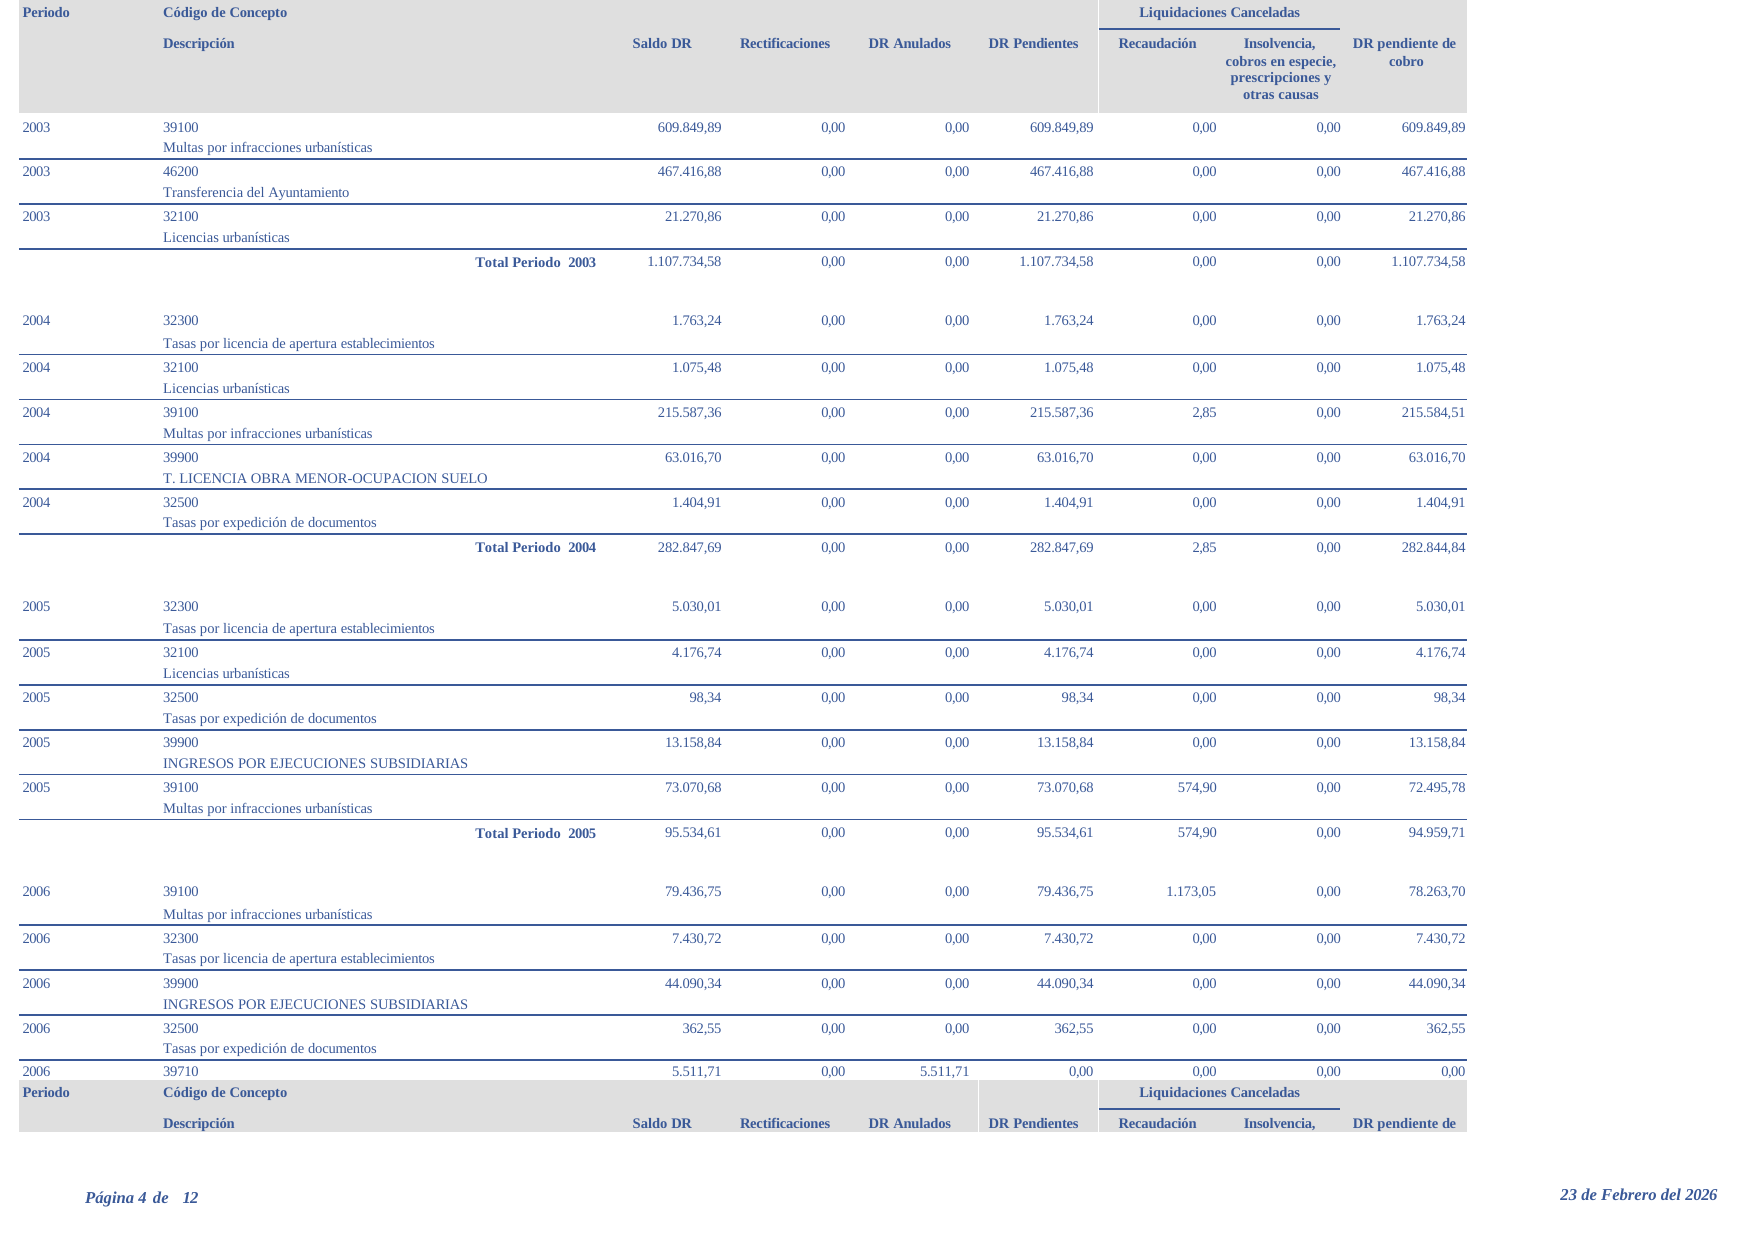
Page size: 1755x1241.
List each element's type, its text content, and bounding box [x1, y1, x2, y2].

table_cell [19, 993, 117, 1014]
table_header Código de Concepto [117, 1080, 473, 1108]
table_cell [1340, 422, 1467, 443]
table_cell 0,00 [730, 1016, 856, 1038]
table_cell 78.263,70 [1340, 862, 1467, 903]
table_cell 1.075,48 [1340, 355, 1467, 377]
table_cell [978, 467, 1098, 488]
table_cell 21.270,86 [978, 205, 1098, 227]
table_cell Insolvencia, [1220, 30, 1340, 52]
table_cell 2005 [19, 731, 117, 752]
table_cell 2,85 [1099, 400, 1308, 422]
table_cell [473, 948, 621, 969]
table_cell [1340, 993, 1467, 1014]
table_cell 0,00 [856, 250, 978, 291]
table_cell Tasas por licencia de apertura establecimientos [117, 618, 473, 639]
table_cell 21.270,86 [1340, 205, 1467, 227]
table_cell [473, 291, 621, 332]
table_cell Transferencia del Ayuntamiento [117, 182, 473, 203]
table_cell [621, 138, 730, 158]
table_cell [730, 903, 856, 924]
table_cell 0,00 [1099, 641, 1308, 662]
table_cell [730, 663, 856, 684]
table_cell [473, 182, 621, 203]
table_cell 0,00 [856, 535, 978, 576]
table_cell 0,00 [730, 641, 856, 662]
table_cell Total Periodo 2004 [473, 535, 621, 576]
table_cell 98,34 [1340, 686, 1467, 707]
table_cell [978, 512, 1098, 533]
table_cell 13.158,84 [621, 731, 730, 752]
table_cell [1308, 227, 1340, 248]
table_cell 0,00 [1308, 355, 1340, 377]
table_cell 282.844,84 [1340, 535, 1467, 576]
table_cell 0,00 [1340, 1061, 1467, 1079]
table_cell [730, 708, 856, 729]
table_header [979, 1080, 1098, 1108]
table_cell [473, 862, 621, 903]
table_cell 98,34 [621, 686, 730, 707]
table_cell [621, 227, 730, 248]
table_cell Licencias urbanísticas [117, 227, 473, 248]
table_cell Tasas por expedición de documentos [117, 512, 473, 533]
table_cell 0,00 [730, 926, 856, 948]
table_cell 0,00 [856, 400, 978, 422]
table_cell Rectificaciones [730, 28, 856, 52]
table_cell 0,00 [1099, 205, 1308, 227]
table_cell 2003 [19, 113, 117, 137]
table_cell [19, 422, 117, 443]
table_cell [621, 512, 730, 533]
table_cell 2006 [19, 926, 117, 948]
table_cell [19, 1038, 117, 1059]
table_cell [1308, 182, 1340, 203]
table_cell [978, 618, 1098, 639]
table_cell [1340, 182, 1467, 203]
table_cell 0,00 [730, 576, 856, 617]
table_cell [1099, 182, 1308, 203]
table_cell Tasas por licencia de apertura establecimientos [117, 948, 473, 969]
table_cell [473, 490, 621, 512]
table_cell [473, 138, 621, 158]
table_cell [19, 467, 117, 488]
table_cell [473, 663, 621, 684]
table_cell 79.436,75 [978, 862, 1098, 903]
table_cell 0,00 [730, 291, 856, 332]
table_cell 0,00 [978, 1061, 1098, 1079]
table_cell 7.430,72 [1340, 926, 1467, 948]
table_cell 32500 [117, 686, 473, 707]
table_header [856, 0, 978, 28]
table_cell 0,00 [856, 1016, 978, 1038]
table_cell [19, 227, 117, 248]
table_cell 39100 [117, 775, 473, 797]
table_cell 98,34 [978, 686, 1098, 707]
table_cell 0,00 [1099, 250, 1308, 291]
table_cell [730, 377, 856, 398]
table_cell [473, 160, 621, 182]
table_header [473, 0, 621, 28]
table_cell 467.416,88 [978, 160, 1098, 182]
table_cell [1340, 903, 1467, 924]
table_cell 0,00 [1308, 862, 1340, 903]
table_cell 0,00 [856, 926, 978, 948]
table_cell 0,00 [730, 400, 856, 422]
table_cell [1340, 227, 1467, 248]
table_cell [856, 1038, 978, 1059]
table_cell 467.416,88 [1340, 160, 1467, 182]
table_cell 2003 [19, 160, 117, 182]
table_cell [473, 227, 621, 248]
table_cell 13.158,84 [1340, 731, 1467, 752]
table_cell Tasas por expedición de documentos [117, 708, 473, 729]
table_cell 0,00 [856, 355, 978, 377]
table_cell [621, 798, 730, 819]
table_cell [856, 422, 978, 443]
table_cell [1099, 422, 1308, 443]
table_cell [473, 576, 621, 617]
table_cell 1.763,24 [621, 291, 730, 332]
table_cell 1.173,05 [1099, 862, 1308, 903]
table_cell [856, 512, 978, 533]
table_cell [621, 467, 730, 488]
table_cell [117, 250, 473, 291]
table_cell 0,00 [856, 113, 978, 137]
table_cell 44.090,34 [1340, 971, 1467, 993]
table_cell 0,00 [1099, 1016, 1308, 1038]
table_cell [1308, 467, 1340, 488]
table_cell [473, 422, 621, 443]
table_cell 32300 [117, 576, 473, 617]
table_cell 39100 [117, 862, 473, 903]
table_header [730, 0, 856, 28]
table_cell Total Periodo 2003 [473, 250, 621, 291]
table_cell 0,00 [730, 535, 856, 576]
table_cell [978, 1038, 1098, 1059]
table_cell DR Pendientes [978, 28, 1098, 52]
table_cell 95.534,61 [978, 820, 1098, 862]
table_cell [19, 903, 117, 924]
table_header Liquidaciones Canceladas [1099, 1080, 1308, 1108]
table_cell [978, 798, 1098, 819]
table_cell 39900 [117, 445, 473, 467]
table_cell Insolvencia, [1220, 1110, 1340, 1132]
table_cell 2004 [19, 400, 117, 422]
table_cell [856, 52, 978, 113]
table_cell 1.404,91 [1340, 490, 1467, 512]
table_cell 39900 [117, 731, 473, 752]
table_cell [856, 332, 978, 353]
table_cell [856, 663, 978, 684]
table_cell 79.436,75 [621, 862, 730, 903]
table_cell Saldo DR [473, 1108, 730, 1132]
table_cell [1340, 377, 1467, 398]
table_cell 0,00 [1308, 205, 1340, 227]
table_cell [730, 798, 856, 819]
table_cell [730, 618, 856, 639]
table_cell [473, 332, 621, 353]
table_cell 5.030,01 [978, 576, 1098, 617]
table_cell Licencias urbanísticas [117, 377, 473, 398]
table_cell [856, 948, 978, 969]
table_cell [473, 355, 621, 377]
table_cell [1308, 753, 1340, 774]
table_cell 5.511,71 [856, 1061, 978, 1079]
table_cell [1340, 618, 1467, 639]
table_cell [730, 467, 856, 488]
table_cell [730, 993, 856, 1014]
table_cell 215.587,36 [978, 400, 1098, 422]
table_cell [621, 993, 730, 1014]
table_cell 0,00 [730, 971, 856, 993]
table_cell [1308, 798, 1340, 819]
table_cell 609.849,89 [978, 113, 1098, 137]
table_cell 39100 [117, 113, 473, 137]
table_cell DR Pendientes [979, 1108, 1098, 1132]
table_cell [1099, 332, 1308, 353]
table_cell [621, 948, 730, 969]
table_cell Tasas por expedición de documentos [117, 1038, 473, 1059]
table_cell 362,55 [978, 1016, 1098, 1038]
table_cell 0,00 [856, 686, 978, 707]
table_cell 0,00 [1308, 250, 1340, 291]
table_cell [473, 400, 621, 422]
table_cell 0,00 [1308, 641, 1340, 662]
table_cell [1308, 663, 1340, 684]
table_cell cobro [1340, 52, 1467, 113]
table_cell [1099, 512, 1308, 533]
table_cell 21.270,86 [621, 205, 730, 227]
table_cell 0,00 [1308, 160, 1340, 182]
table_cell 32100 [117, 355, 473, 377]
table_cell 73.070,68 [978, 775, 1098, 797]
table_cell 73.070,68 [621, 775, 730, 797]
table_cell Multas por infracciones urbanísticas [117, 422, 473, 443]
table_cell 215.587,36 [621, 400, 730, 422]
table_cell 46200 [117, 160, 473, 182]
table_cell [856, 377, 978, 398]
table_cell 39710 [117, 1061, 473, 1079]
table_cell 39900 [117, 971, 473, 993]
table_cell 0,00 [1099, 291, 1308, 332]
table_cell Tasas por licencia de apertura establecimientos [117, 332, 473, 353]
table_cell [1340, 138, 1467, 158]
table_cell 5.030,01 [1340, 576, 1467, 617]
table_header [1340, 0, 1467, 28]
table_cell 0,00 [730, 820, 856, 862]
table_cell [19, 512, 117, 533]
table_cell 2005 [19, 686, 117, 707]
table_cell [473, 512, 621, 533]
table_cell 0,00 [730, 775, 856, 797]
table_cell 0,00 [730, 113, 856, 137]
table_cell DR Anulados [857, 1108, 978, 1132]
table_cell 0,00 [1308, 576, 1340, 617]
table_cell 4.176,74 [621, 641, 730, 662]
table_cell 1.763,24 [1340, 291, 1467, 332]
table_cell [730, 332, 856, 353]
table_cell 0,00 [1308, 1061, 1340, 1079]
table_cell 0,00 [730, 1061, 856, 1079]
table_cell 63.016,70 [1340, 445, 1467, 467]
table_cell 0,00 [1308, 400, 1340, 422]
table_cell [1308, 332, 1340, 353]
table_cell Multas por infracciones urbanísticas [117, 798, 473, 819]
table_cell [621, 377, 730, 398]
table_cell DR pendiente de [1340, 28, 1467, 52]
table_cell [856, 618, 978, 639]
table_cell [19, 753, 117, 774]
table_cell T. LICENCIA OBRA MENOR-OCUPACION SUELO [117, 467, 621, 488]
table_cell 0,00 [1308, 1016, 1340, 1038]
table_cell [621, 663, 730, 684]
table_cell 32300 [117, 291, 473, 332]
table_cell [1340, 708, 1467, 729]
table_cell 2006 [19, 1061, 117, 1079]
table_cell [1099, 467, 1308, 488]
table_cell 0,00 [856, 971, 978, 993]
table_cell [978, 903, 1098, 924]
table_cell 0,00 [856, 445, 978, 467]
table_cell [621, 422, 730, 443]
table_cell 1.763,24 [978, 291, 1098, 332]
table_cell [1340, 753, 1467, 774]
table_cell 0,00 [1308, 926, 1340, 948]
table_cell Total Periodo 2005 [473, 820, 621, 862]
table_cell [730, 948, 856, 969]
table_cell [856, 993, 978, 1014]
table_cell 32100 [117, 641, 473, 662]
table_cell 0,00 [730, 731, 856, 752]
table_cell [19, 798, 117, 819]
table_cell 44.090,34 [978, 971, 1098, 993]
table_cell 0,00 [1099, 160, 1308, 182]
table_cell [117, 52, 473, 113]
table_header [626, 1080, 730, 1108]
table_cell 0,00 [1099, 1061, 1308, 1079]
table_cell 0,00 [1308, 971, 1340, 993]
table_cell cobros en especie, prescripciones y otras causas [1099, 52, 1340, 113]
table_cell [19, 250, 117, 291]
table_cell [473, 903, 621, 924]
table_cell 0,00 [1308, 731, 1340, 752]
table_cell 1.107.734,58 [1340, 250, 1467, 291]
table_cell 0,00 [856, 775, 978, 797]
table_cell 0,00 [856, 291, 978, 332]
table_cell [978, 948, 1098, 969]
table_header Código de Concepto [117, 0, 473, 28]
table_cell [473, 641, 621, 662]
table_header [1340, 1080, 1467, 1108]
table_cell 0,00 [856, 576, 978, 617]
table_cell 0,00 [730, 160, 856, 182]
table_cell INGRESOS POR EJECUCIONES SUBSIDIARIAS [117, 993, 473, 1014]
table_cell [1099, 948, 1308, 969]
table_cell 7.430,72 [621, 926, 730, 948]
table_header [730, 1080, 857, 1108]
table_cell 0,00 [730, 862, 856, 903]
table_cell [19, 535, 117, 576]
table_cell [473, 1038, 621, 1059]
table_cell [473, 731, 621, 752]
table_cell 0,00 [1099, 576, 1308, 617]
table_cell [1308, 512, 1340, 533]
table_cell [473, 445, 621, 467]
table_cell 0,00 [730, 445, 856, 467]
table_cell 0,00 [1308, 291, 1340, 332]
table_cell 2,85 [1099, 535, 1308, 576]
table_cell [19, 948, 117, 969]
table_cell [473, 686, 621, 707]
table_cell 2004 [19, 445, 117, 467]
table_cell [19, 708, 117, 729]
table_cell 0,00 [856, 862, 978, 903]
table_cell [621, 903, 730, 924]
table_cell [730, 52, 856, 113]
table_cell [730, 422, 856, 443]
table_cell 0,00 [856, 490, 978, 512]
table_cell [473, 618, 621, 639]
table_cell 5.511,71 [621, 1061, 730, 1079]
table_cell [1308, 708, 1340, 729]
table_cell [856, 798, 978, 819]
table_cell 44.090,34 [621, 971, 730, 993]
table_cell [473, 113, 621, 137]
table_cell [1099, 1038, 1308, 1059]
table_cell [1308, 948, 1340, 969]
table_cell 2004 [19, 490, 117, 512]
table_cell 0,00 [856, 641, 978, 662]
table_cell [730, 182, 856, 203]
table_cell 32300 [117, 926, 473, 948]
table_cell [730, 138, 856, 158]
table_cell 0,00 [1308, 775, 1340, 797]
table_cell Recaudación [1099, 1110, 1220, 1132]
table_cell [19, 618, 117, 639]
table_cell 1.404,91 [978, 490, 1098, 512]
table_header Periodo [19, 1080, 117, 1108]
table_cell [1099, 663, 1308, 684]
table_cell [978, 422, 1098, 443]
table_cell [1099, 138, 1308, 158]
table_cell [1340, 948, 1467, 969]
table_cell [978, 138, 1098, 158]
table_cell 2005 [19, 641, 117, 662]
table_cell 0,00 [1099, 731, 1308, 752]
table_cell 0,00 [730, 686, 856, 707]
table_cell 1.107.734,58 [621, 250, 730, 291]
table_cell [1308, 618, 1340, 639]
table_cell DR pendiente de [1340, 1108, 1467, 1132]
table_cell 1.075,48 [978, 355, 1098, 377]
table_cell [856, 227, 978, 248]
table_cell 0,00 [856, 205, 978, 227]
table_cell [730, 512, 856, 533]
table_cell 1.404,91 [621, 490, 730, 512]
table_cell [978, 332, 1098, 353]
table_header [1308, 0, 1340, 28]
table_cell Descripción [19, 28, 473, 52]
table_cell [1340, 467, 1467, 488]
table_cell Rectificaciones [730, 1108, 857, 1132]
table_cell [473, 708, 621, 729]
table_cell Saldo DR [473, 28, 730, 52]
table_cell 5.030,01 [621, 576, 730, 617]
table_cell [19, 377, 117, 398]
table_cell [978, 993, 1098, 1014]
table_cell 2006 [19, 862, 117, 903]
table_cell [19, 332, 117, 353]
table_header [1308, 1080, 1340, 1108]
table_cell 0,00 [730, 250, 856, 291]
table_cell [621, 708, 730, 729]
table_cell 2005 [19, 775, 117, 797]
table_cell [1308, 903, 1340, 924]
table_cell 467.416,88 [621, 160, 730, 182]
table_cell [473, 926, 621, 948]
table_cell [1099, 798, 1308, 819]
table_cell 0,00 [1308, 686, 1340, 707]
table_cell 63.016,70 [978, 445, 1098, 467]
table_cell [19, 820, 117, 862]
table_cell [1099, 708, 1308, 729]
table_cell INGRESOS POR EJECUCIONES SUBSIDIARIAS [117, 753, 473, 774]
table_cell [473, 753, 621, 774]
table_header [857, 1080, 978, 1108]
table_cell 0,00 [1308, 113, 1340, 137]
table_cell DR Anulados [856, 28, 978, 52]
table_cell 13.158,84 [978, 731, 1098, 752]
table_cell [117, 820, 473, 862]
table_cell [1308, 422, 1340, 443]
table_cell 0,00 [730, 355, 856, 377]
table_cell 362,55 [621, 1016, 730, 1038]
table_cell 574,90 [1099, 820, 1308, 862]
table_cell [473, 798, 621, 819]
table_cell [473, 205, 621, 227]
table_cell [1340, 663, 1467, 684]
table_cell Multas por infracciones urbanísticas [117, 903, 473, 924]
table_cell [1308, 138, 1340, 158]
table_cell 2004 [19, 355, 117, 377]
table_cell 0,00 [1099, 113, 1308, 137]
table_cell 0,00 [1099, 686, 1308, 707]
table_cell 32100 [117, 205, 473, 227]
table_cell 0,00 [1099, 926, 1308, 948]
table_cell [1340, 798, 1467, 819]
table_cell [117, 535, 473, 576]
table_header [621, 0, 730, 28]
table_cell [978, 182, 1098, 203]
table_cell [1099, 227, 1308, 248]
table_cell [1099, 377, 1308, 398]
table_cell [19, 182, 117, 203]
table_cell 574,90 [1099, 775, 1308, 797]
table_cell 2006 [19, 1016, 117, 1038]
table_cell 95.534,61 [621, 820, 730, 862]
table_cell [856, 182, 978, 203]
table_cell [978, 227, 1098, 248]
table_cell 0,00 [730, 490, 856, 512]
table_cell [730, 753, 856, 774]
table_cell 32500 [117, 1016, 473, 1038]
table_header Periodo [19, 0, 117, 28]
table_cell 1.107.734,58 [978, 250, 1098, 291]
table_cell 0,00 [1099, 445, 1308, 467]
table_cell [1308, 1038, 1340, 1059]
table_cell [1099, 753, 1308, 774]
table_cell [473, 52, 621, 113]
table_cell [856, 903, 978, 924]
table_cell [856, 708, 978, 729]
table_cell 0,00 [1308, 445, 1340, 467]
table_cell 362,55 [1340, 1016, 1467, 1038]
table_cell 609.849,89 [621, 113, 730, 137]
table_header [978, 0, 1098, 28]
table_cell [1099, 903, 1308, 924]
table_cell 94.959,71 [1340, 820, 1467, 862]
table_cell [1340, 332, 1467, 353]
table_cell [19, 138, 117, 158]
table_cell [473, 1061, 621, 1079]
table_cell [19, 52, 117, 113]
table_cell 2005 [19, 576, 117, 617]
table_cell [730, 227, 856, 248]
table_cell [1099, 993, 1308, 1014]
table_cell 0,00 [1308, 820, 1340, 862]
table_cell 39100 [117, 400, 473, 422]
table_cell [978, 52, 1098, 113]
table_cell [473, 971, 621, 993]
table_cell 72.495,78 [1340, 775, 1467, 797]
table_cell 0,00 [1099, 971, 1308, 993]
table_cell 0,00 [1308, 535, 1340, 576]
table_cell Multas por infracciones urbanísticas [117, 138, 473, 158]
table_cell [978, 708, 1098, 729]
table_cell [730, 1038, 856, 1059]
table_cell Licencias urbanísticas [117, 663, 473, 684]
table_cell [856, 753, 978, 774]
table_cell 63.016,70 [621, 445, 730, 467]
table_cell [1308, 377, 1340, 398]
table_cell 0,00 [1099, 355, 1308, 377]
table_cell 2004 [19, 291, 117, 332]
table_cell [621, 1038, 730, 1059]
table_cell [978, 377, 1098, 398]
table_cell [621, 52, 730, 113]
table_cell Descripción [19, 1108, 473, 1132]
table_cell 0,00 [730, 205, 856, 227]
table_cell [19, 663, 117, 684]
table_cell [1340, 512, 1467, 533]
table_cell [621, 753, 730, 774]
table_cell 2003 [19, 205, 117, 227]
table_cell [856, 138, 978, 158]
table_cell [1340, 1038, 1467, 1059]
table_cell 609.849,89 [1340, 113, 1467, 137]
table_cell [621, 182, 730, 203]
table_header Liquidaciones Canceladas [1099, 0, 1308, 28]
table_cell Recaudación [1099, 30, 1220, 52]
table_cell 0,00 [1308, 490, 1340, 512]
table_cell 4.176,74 [1340, 641, 1467, 662]
table_cell 2006 [19, 971, 117, 993]
table_cell [1099, 618, 1308, 639]
table_cell [978, 753, 1098, 774]
table_cell 215.584,51 [1340, 400, 1467, 422]
table_cell [473, 775, 621, 797]
table_cell [856, 467, 978, 488]
table_cell [621, 618, 730, 639]
table_cell [1308, 993, 1340, 1014]
table_cell [473, 993, 621, 1014]
table_cell [473, 377, 621, 398]
table_header [473, 1080, 626, 1108]
table_cell 282.847,69 [978, 535, 1098, 576]
table_cell [621, 332, 730, 353]
table_cell 0,00 [856, 731, 978, 752]
table_cell 4.176,74 [978, 641, 1098, 662]
table_cell 1.075,48 [621, 355, 730, 377]
table_cell 0,00 [856, 160, 978, 182]
table_cell [978, 663, 1098, 684]
table_cell 32500 [117, 490, 473, 512]
table_cell 282.847,69 [621, 535, 730, 576]
table_cell 7.430,72 [978, 926, 1098, 948]
table_cell [473, 1016, 621, 1038]
table_cell 0,00 [856, 820, 978, 862]
table_cell 0,00 [1099, 490, 1308, 512]
